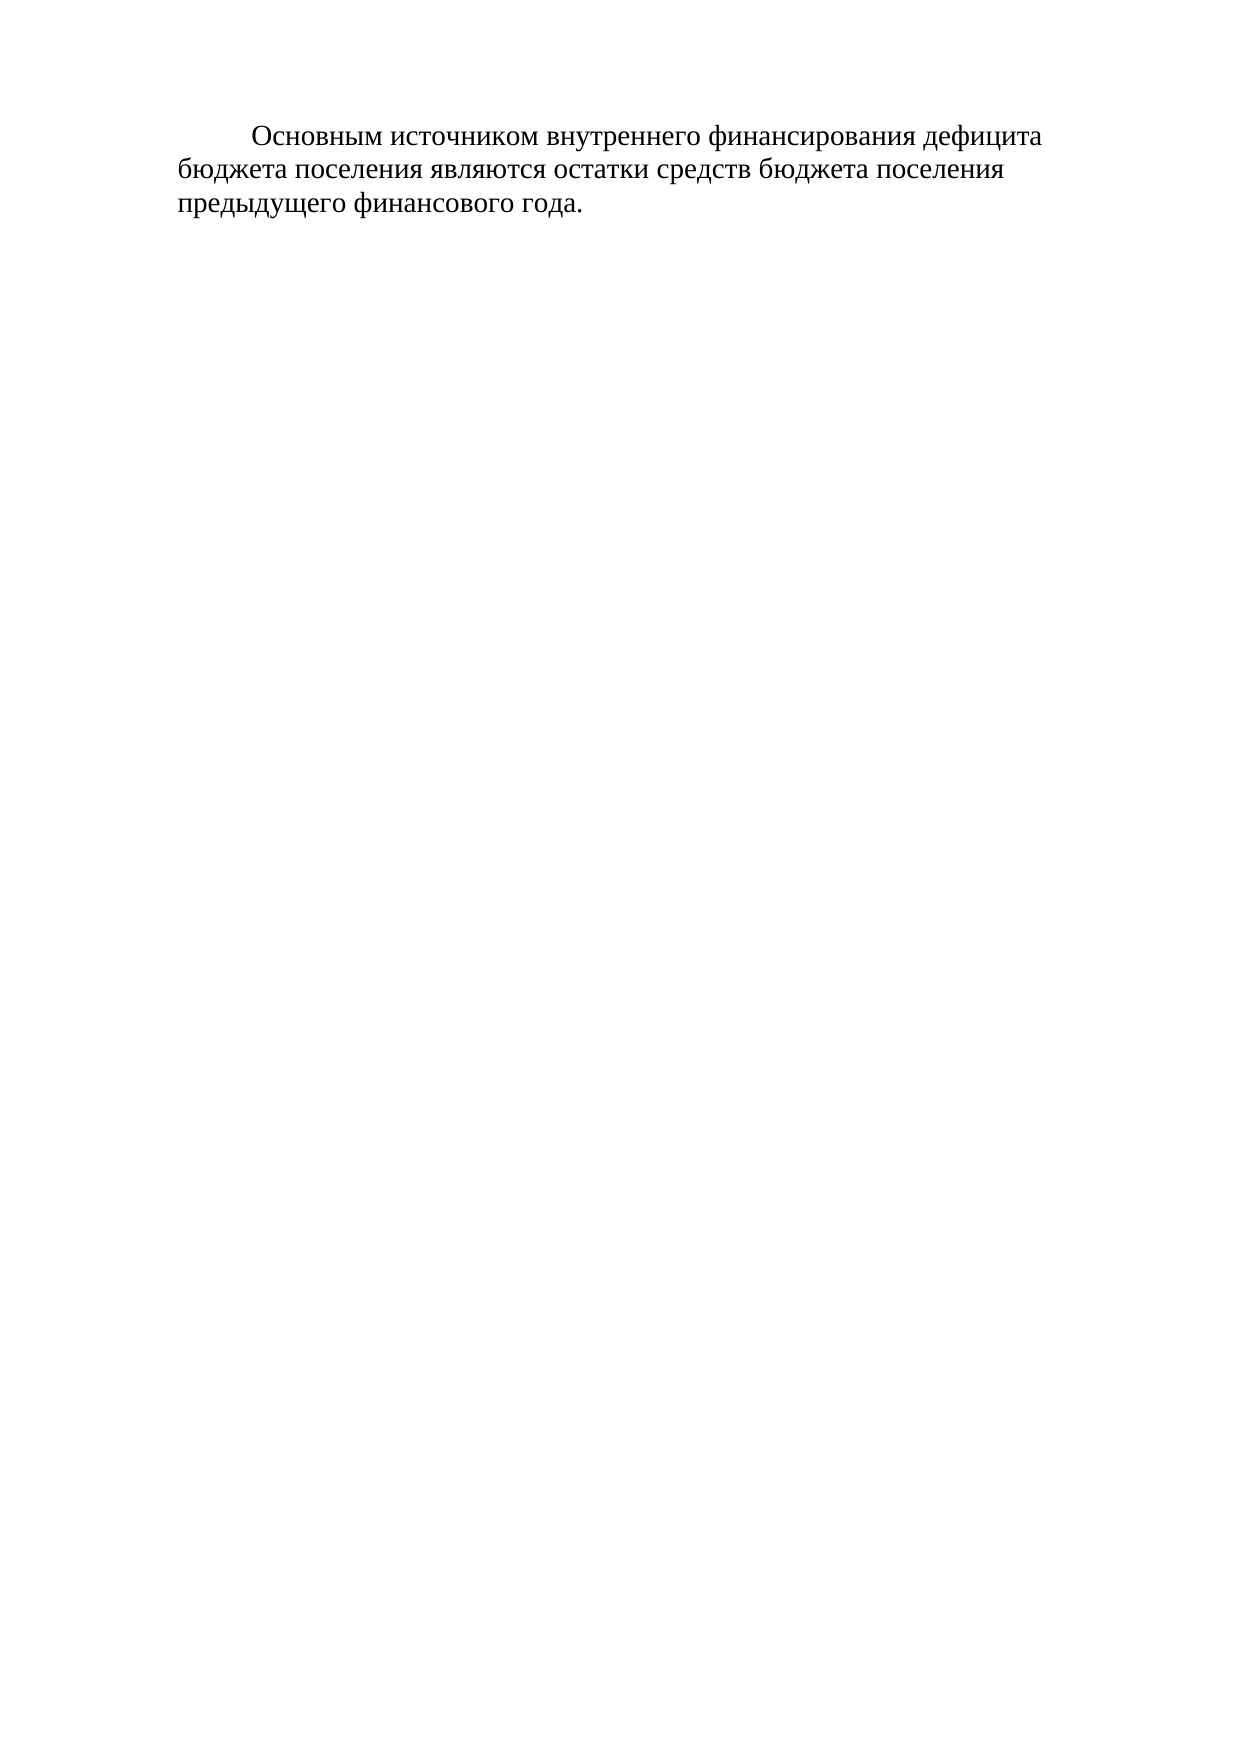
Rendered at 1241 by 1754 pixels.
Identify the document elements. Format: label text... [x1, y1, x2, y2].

text Основным источником внутреннего финансирования дефицита бюджета поселения являются остатки средств бюджета поселения предыдущего финансового года. [177, 118, 1152, 219]
